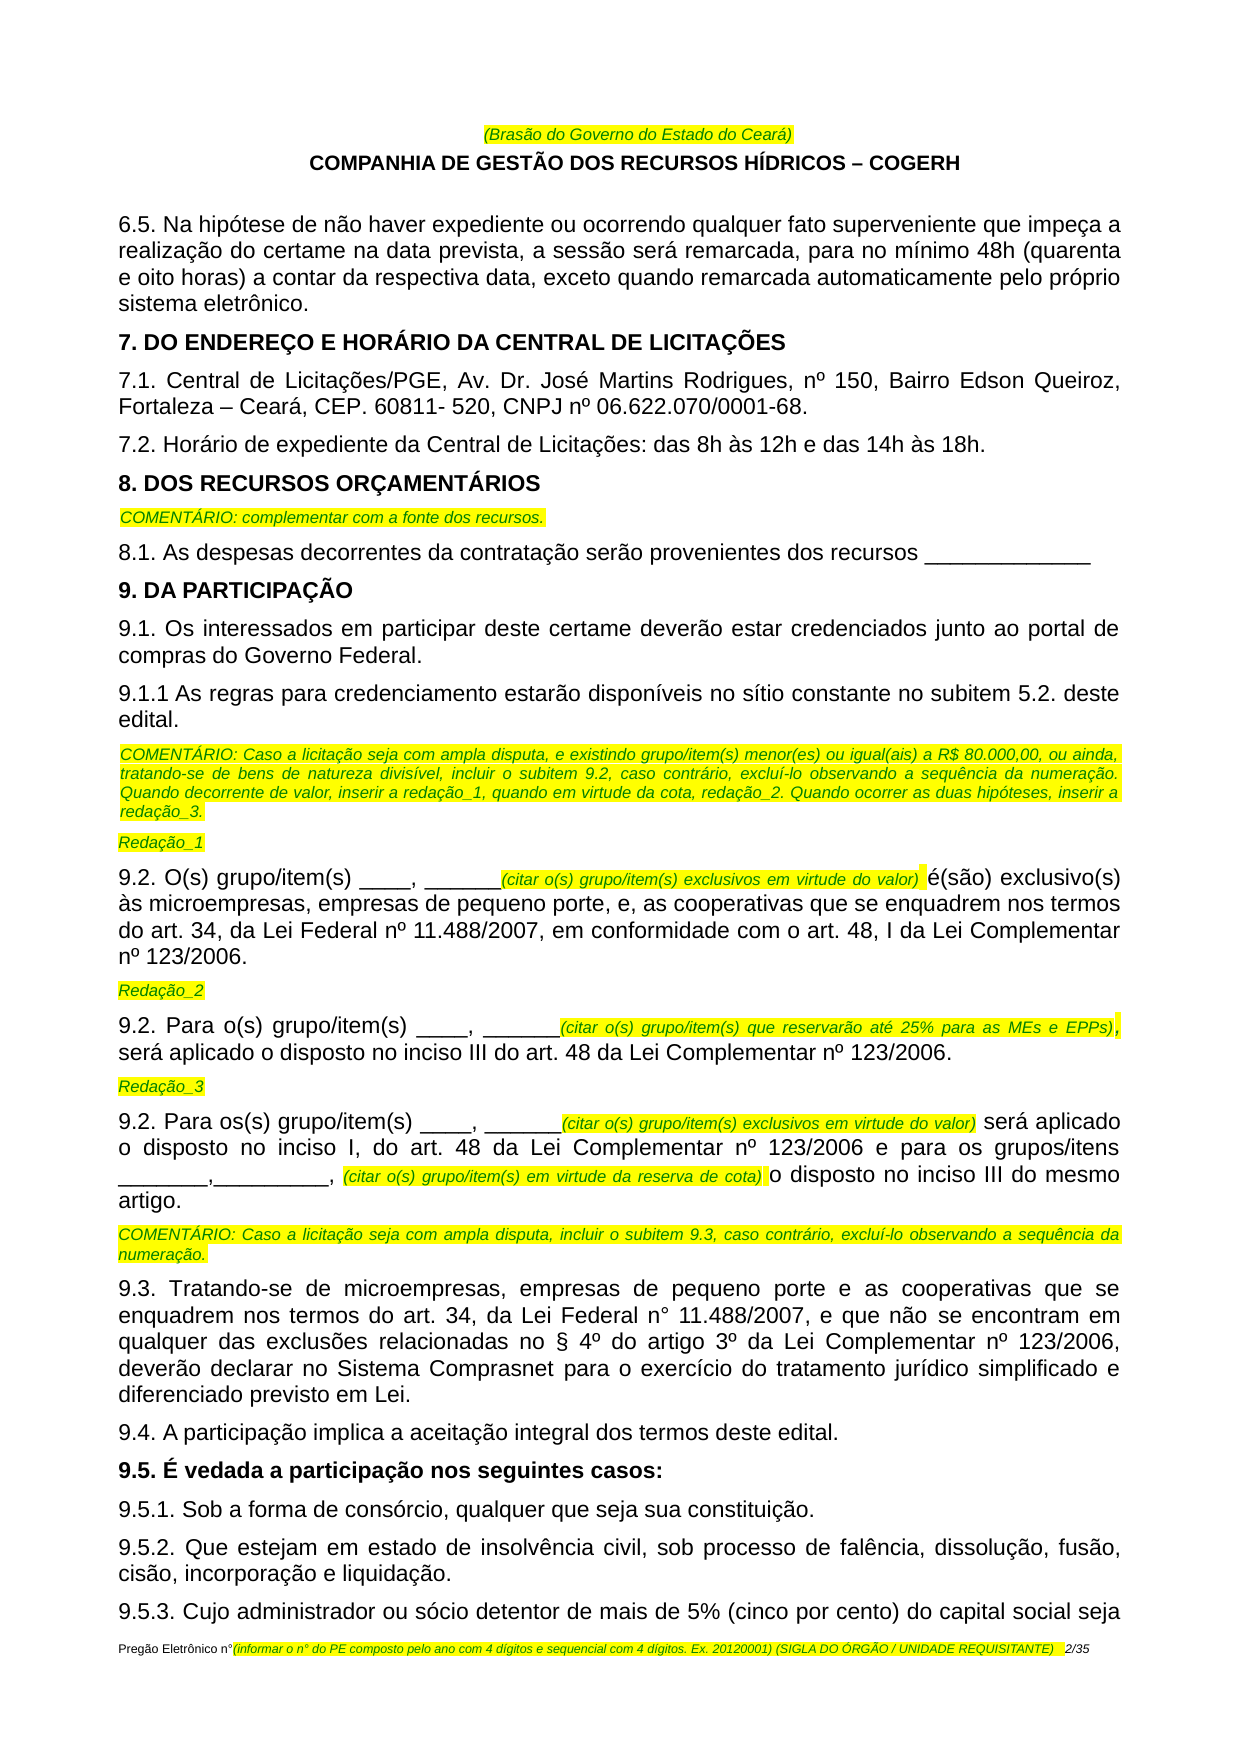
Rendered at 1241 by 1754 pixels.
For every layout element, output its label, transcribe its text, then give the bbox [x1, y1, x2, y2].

text 7.1. Central de Licitações/PGE, Av. Dr. José Martins Rodrigues, nº 150, Bairro Edson Queiroz, Fortaleza – Ceará, CEP. 60811- 520, CNPJ nº 06.622.070/0001-68. [118, 367, 1122, 419]
text Redação_3 [118, 1077, 1121, 1096]
text 9.5. É vedada a participação nos seguintes casos: [118, 1457, 1122, 1484]
text 9. DA PARTICIPAÇÃO [118, 577, 1122, 603]
text 7. DO ENDEREÇO E HORÁRIO DA CENTRAL DE LICITAÇÕES [118, 328, 1122, 355]
text 6.5. Na hipótese de não haver expediente ou ocorrendo qualquer fato superveniente que impeça a realização do certame na data prevista, a sessão será remarcada, para no mínimo 48h (quarenta e oito horas) a contar da respectiva data, exceto quando remarcada automaticamente pelo próprio sistema eletrônico. [118, 211, 1122, 317]
text 9.5.1. Sob a forma de consórcio, qualquer que seja sua constituição. [118, 1496, 1122, 1522]
text 9.1. Os interessados em participar deste certame deverão estar credenciados junto ao portal de compras do Governo Federal. [118, 615, 1121, 668]
text 9.5.3. Cujo administrador ou sócio detentor de mais de 5% (cinco por cento) do capital social seja [118, 1598, 1122, 1625]
text COMENTÁRIO: Caso a licitação seja com ampla disputa, e existindo grupo/item(s) menor(es) ou igual(ais) a R$ 80.000,00, ou ainda, tratando-se de bens de natureza divisível, incluir o subitem 9.2, caso contrário, excluí-lo observando a sequência da numeração. Quando decorrente de valor, inserir a redação_1, quando em virtude da cota, redação_2. Quando ocorrer as duas hipóteses, inserir a redação_3. [120, 744, 1122, 821]
text 9.2. Para os(s) grupo/item(s) ____, ______(citar o(s) grupo/item(s) exclusivos em virtude do valor) será aplicado o disposto no inciso I, do art. 48 da Lei Complementar nº 123/2006 e para os grupos/itens _______,_________, (citar o(s) grupo/item(s) em virtude da reserva de cota) o disposto no inciso III do mesmo artigo. [118, 1108, 1121, 1213]
text 9.5.2. Que estejam em estado de insolvência civil, sob processo de falência, dissolução, fusão, cisão, incorporação e liquidação. [118, 1534, 1122, 1586]
text COMENTÁRIO: complementar com a fonte dos recursos. [120, 508, 1122, 527]
text COMENTÁRIO: Caso a licitação seja com ampla disputa, incluir o subitem 9.3, caso contrário, excluí-lo observando a sequência da numeração. [118, 1225, 1122, 1263]
text 7.2. Horário de expediente da Central de Licitações: das 8h às 12h e das 14h às 18h. [118, 431, 1122, 458]
text 9.2. Para o(s) grupo/item(s) ____, ______(citar o(s) grupo/item(s) que reservarão até 25% para as MEs e EPPs), será aplicado o disposto no inciso III do art. 48 da Lei Complementar nº 123/2006. [118, 1012, 1121, 1065]
text 9.4. A participação implica a aceitação integral dos termos deste edital. [118, 1419, 1121, 1445]
text 9.2. O(s) grupo/item(s) ____, ______(citar o(s) grupo/item(s) exclusivos em virtude do valor) é(são) exclusivo(s) às microempresas, empresas de pequeno porte, e, as cooperativas que se enquadrem nos termos do art. 34, da Lei Federal nº 11.488/2007, em conformidade com o art. 48, I da Lei Complementar nº 123/2006. [118, 864, 1121, 969]
text Redação_2 [118, 981, 1121, 1000]
text 9.3. Tratando-se de microempresas, empresas de pequeno porte e as cooperativas que se enquadrem nos termos do art. 34, da Lei Federal n° 11.488/2007, e que não se encontram em qualquer das exclusões relacionadas no § 4º do artigo 3º da Lei Complementar nº 123/2006, deverão declarar no Sistema Comprasnet para o exercício do tratamento jurídico simplificado e diferenciado previsto em Lei. [118, 1275, 1121, 1407]
text 9.1.1 As regras para credenciamento estarão disponíveis no sítio constante no subitem 5.2. deste edital. [118, 680, 1121, 732]
text 8. DOS RECURSOS ORÇAMENTÁRIOS [118, 469, 1122, 496]
text 8.1. As despesas decorrentes da contratação serão provenientes dos recursos _____________ [118, 539, 1122, 565]
text Redação_1 [118, 833, 1121, 852]
